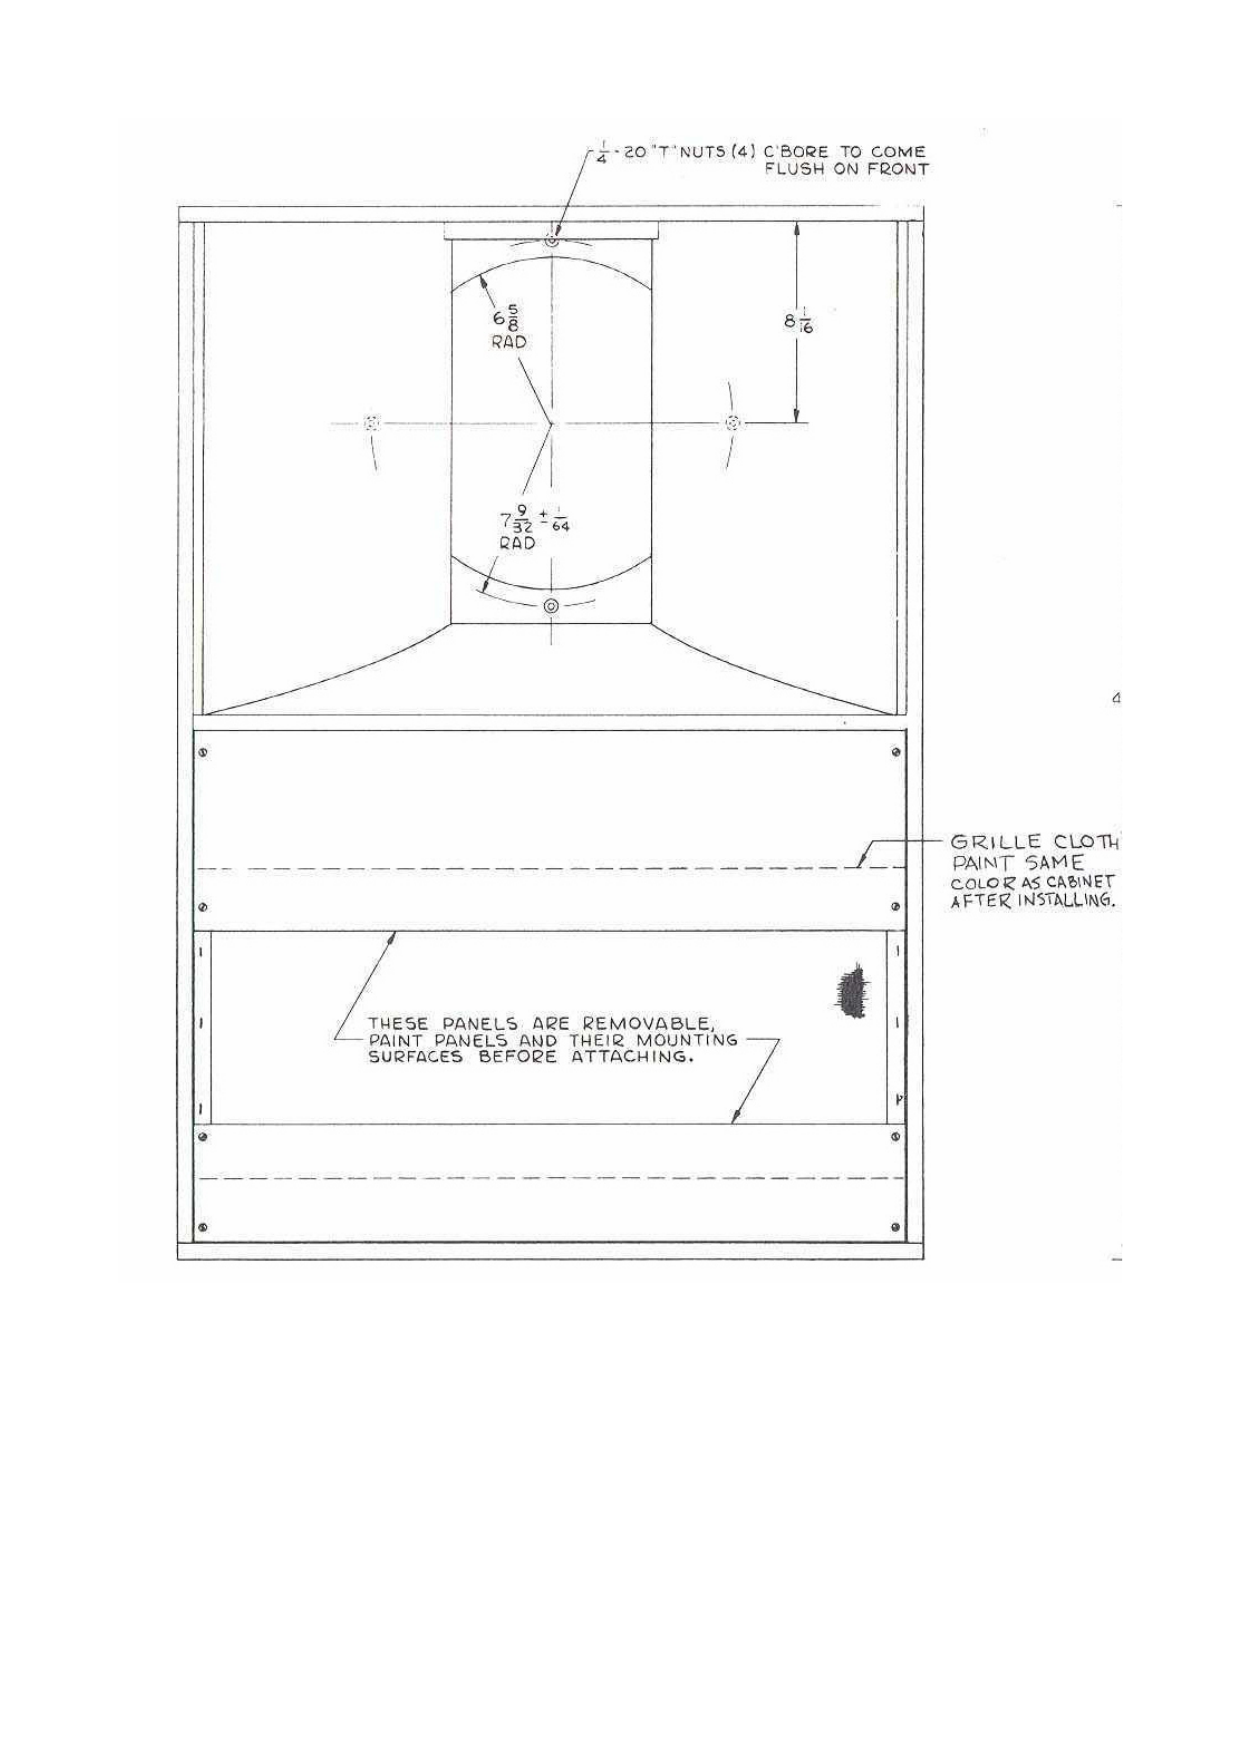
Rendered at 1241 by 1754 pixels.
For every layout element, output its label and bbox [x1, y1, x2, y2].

picture [118, 118, 1123, 1283]
